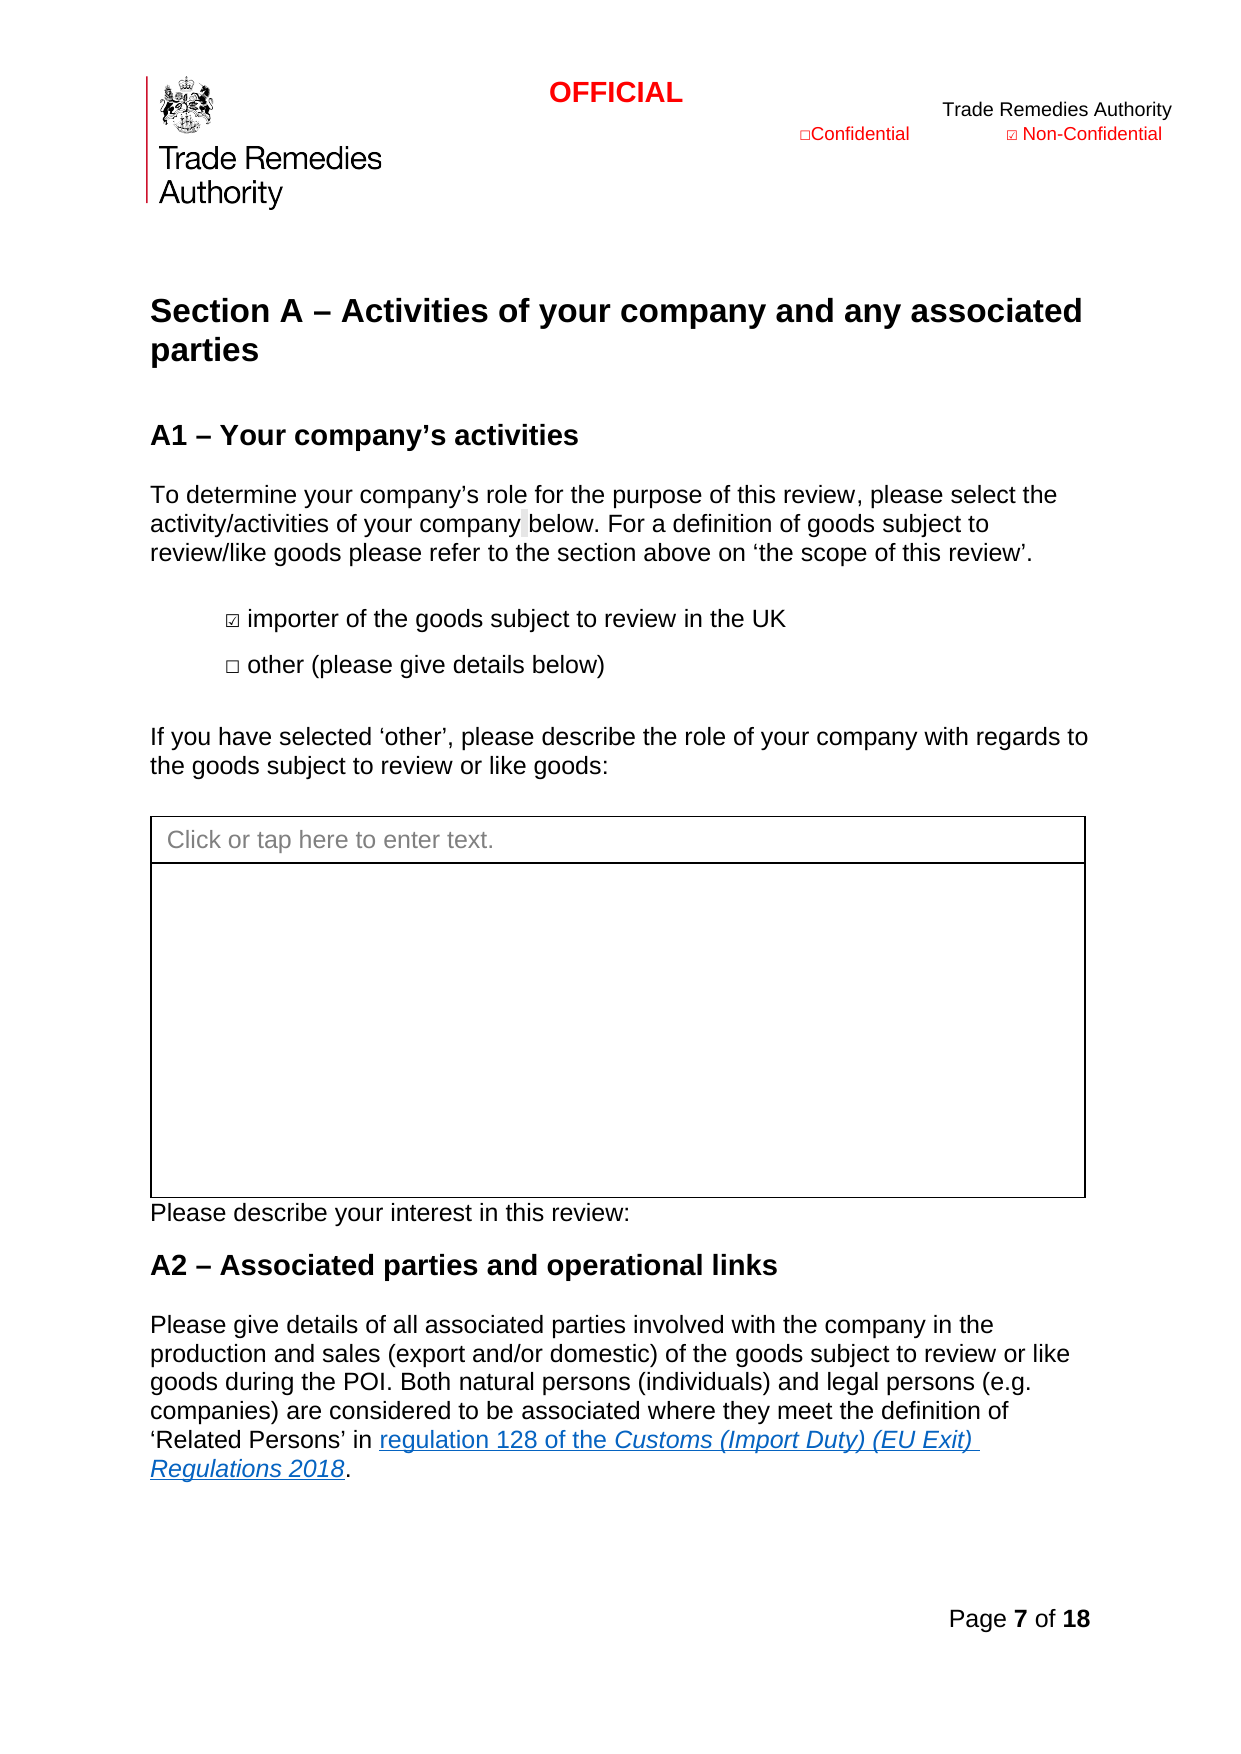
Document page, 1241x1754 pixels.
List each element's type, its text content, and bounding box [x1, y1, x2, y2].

text ☐ other (please give details below) [225, 647, 1090, 681]
text Please describe your interest in this review: [150, 825, 1090, 1227]
text ☑ importer of the goods subject to review in the UK [225, 600, 1090, 634]
text If you have selected ‘other’, please describe the role of your company with regards to the goods subject to review or like goods: [150, 722, 1090, 780]
subtitle Section A – Activities of your company and any associated parties [150, 291, 1090, 368]
subtitle A2 – Associated parties and operational links [150, 1248, 1090, 1281]
text Please give details of all associated parties involved with the company in the production and sales (export and/or domestic) of the goods subject to review or like goods during the POI. Both natural persons (individuals) and legal persons (e.g. companies) are considered to be associated where they meet the definition of ‘Related Persons’ in regulation 128 of the Customs (Import Duty) (EU Exit) Regulations 2018. [150, 1310, 1090, 1482]
subtitle A1 – Your company’s activities [150, 418, 1090, 451]
text Click or tap here to enter text. [167, 825, 1069, 854]
text To determine your company’s role for the purpose of this review, please select the activity/activities of your company below. For a definition of goods subject to review/like goods please refer to the section above on ‘the scope of this review’. [150, 480, 1090, 566]
